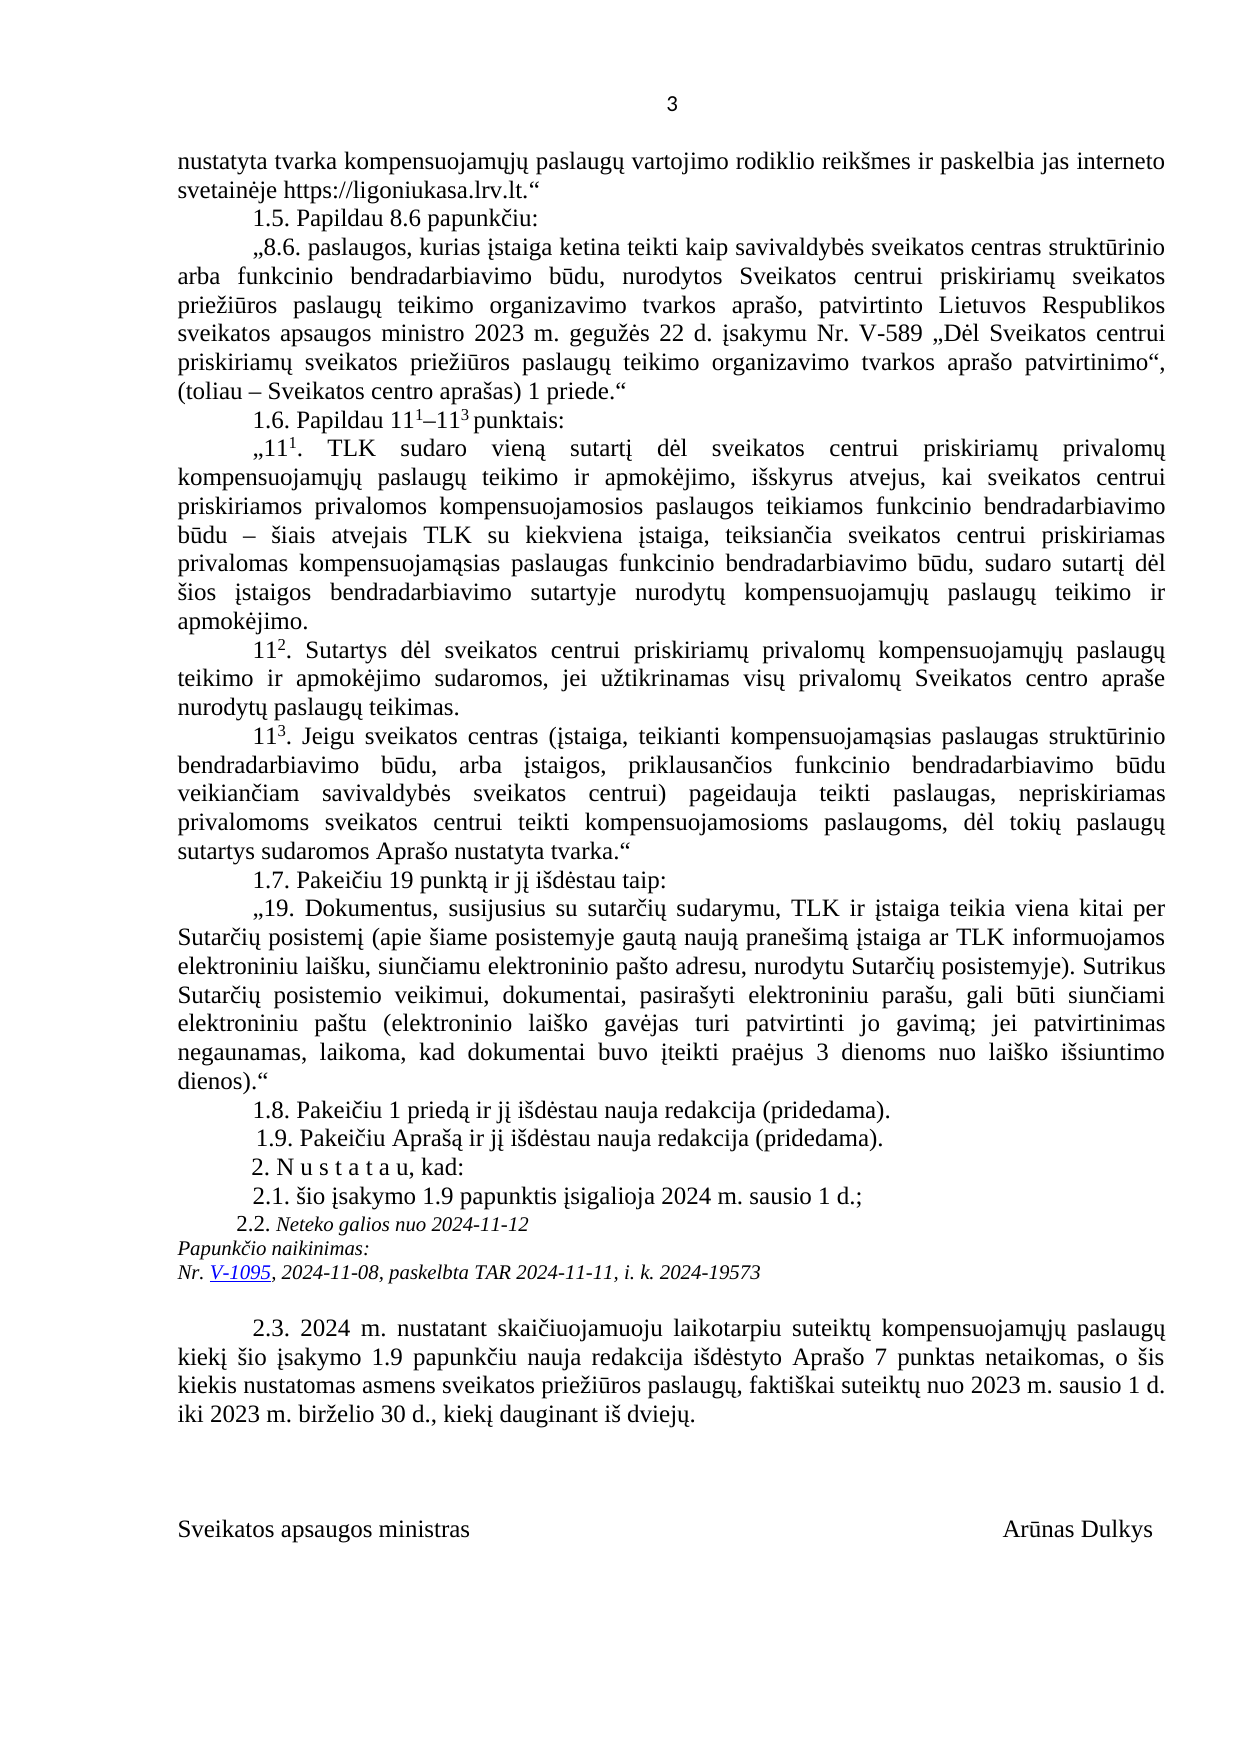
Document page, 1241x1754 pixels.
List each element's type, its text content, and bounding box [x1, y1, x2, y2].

text 2.1. šio įsakymo 1.9 papunktis įsigalioja 2024 m. sausio 1 d.; [177, 1181, 1166, 1210]
text „8.6. paslaugos, kurias įstaiga ketina teikti kaip savivaldybės sveikatos centras struktūrinio arba funkcinio bendradarbiavimo būdu, nurodytos Sveikatos centrui priskiriamų sveikatos priežiūros paslaugų teikimo organizavimo tvarkos aprašo, patvirtinto Lietuvos Respublikos sveikatos apsaugos ministro 2023 m. gegužės 22 d. įsakymu Nr. V-589 „Dėl Sveikatos centrui priskiriamų sveikatos priežiūros paslaugų teikimo organizavimo tvarkos aprašo patvirtinimo“, (toliau – Sveikatos centro aprašas) 1 priede.“ [177, 232, 1166, 405]
text 2. N u s t a t a u, kad: [177, 1152, 1166, 1181]
text Nr. V-1095, 2024-11-08, paskelbta TAR 2024-11-11, i. k. 2024-19573 [177, 1260, 1166, 1284]
text 2.3. 2024 m. nustatant skaičiuojamuoju laikotarpiu suteiktų kompensuojamųjų paslaugų kiekį šio įsakymo 1.9 papunkčiu nauja redakcija išdėstyto Aprašo 7 punktas netaikomas, o šis kiekis nustatomas asmens sveikatos priežiūros paslaugų, faktiškai suteiktų nuo 2023 m. sausio 1 d. iki 2023 m. birželio 30 d., kiekį dauginant iš dviejų. [177, 1313, 1166, 1428]
text nustatyta tvarka kompensuojamųjų paslaugų vartojimo rodiklio reikšmes ir paskelbia jas interneto svetainėje https://ligoniukasa.lrv.lt.“ [177, 146, 1166, 203]
text 1.8. Pakeičiu 1 priedą ir jį išdėstau nauja redakcija (pridedama). [177, 1095, 1166, 1123]
text 113. Jeigu sveikatos centras (įstaiga, teikianti kompensuojamąsias paslaugas struktūrinio bendradarbiavimo būdu, arba įstaigos, priklausančios funkcinio bendradarbiavimo būdu veikiančiam savivaldybės sveikatos centrui) pageidauja teikti paslaugas, nepriskiriamas privalomoms sveikatos centrui teikti kompensuojamosioms paslaugoms, dėl tokių paslaugų sutartys sudaromos Aprašo nustatyta tvarka.“ [177, 721, 1166, 865]
text 1.5. Papildau 8.6 papunkčiu: [177, 203, 1166, 232]
text 1.9. Pakeičiu Aprašą ir jį išdėstau nauja redakcija (pridedama). [177, 1123, 1166, 1152]
text Sveikatos apsaugos ministras Arūnas Dulkys [177, 1514, 1166, 1543]
text 1.6. Papildau 111–113 punktais: [177, 405, 1166, 433]
text 112. Sutartys dėl sveikatos centrui priskiriamų privalomų kompensuojamųjų paslaugų teikimo ir apmokėjimo sudaromos, jei užtikrinamas visų privalomų Sveikatos centro apraše nurodytų paslaugų teikimas. [177, 635, 1166, 721]
text „19. Dokumentus, susijusius su sutarčių sudarymu, TLK ir įstaiga teikia viena kitai per Sutarčių posistemį (apie šiame posistemyje gautą naują pranešimą įstaiga ar TLK informuojamos elektroniniu laišku, siunčiamu elektroninio pašto adresu, nurodytu Sutarčių posistemyje). Sutrikus Sutarčių posistemio veikimui, dokumentai, pasirašyti elektroniniu parašu, gali būti siunčiami elektroniniu paštu (elektroninio laiško gavėjas turi patvirtinti jo gavimą; jei patvirtinimas negaunamas, laikoma, kad dokumentai buvo įteikti praėjus 3 dienoms nuo laiško išsiuntimo dienos).“ [177, 893, 1166, 1095]
text Papunkčio naikinimas: [177, 1236, 1166, 1260]
text 1.7. Pakeičiu 19 punktą ir jį išdėstau taip: [177, 865, 1166, 893]
text 2.2. Neteko galios nuo 2024-11-12 [177, 1210, 1166, 1236]
text „111. TLK sudaro vieną sutartį dėl sveikatos centrui priskiriamų privalomų kompensuojamųjų paslaugų teikimo ir apmokėjimo, išskyrus atvejus, kai sveikatos centrui priskiriamos privalomos kompensuojamosios paslaugos teikiamos funkcinio bendradarbiavimo būdu – šiais atvejais TLK su kiekviena įstaiga, teiksiančia sveikatos centrui priskiriamas privalomas kompensuojamąsias paslaugas funkcinio bendradarbiavimo būdu, sudaro sutartį dėl šios įstaigos bendradarbiavimo sutartyje nurodytų kompensuojamųjų paslaugų teikimo ir apmokėjimo. [177, 433, 1166, 635]
